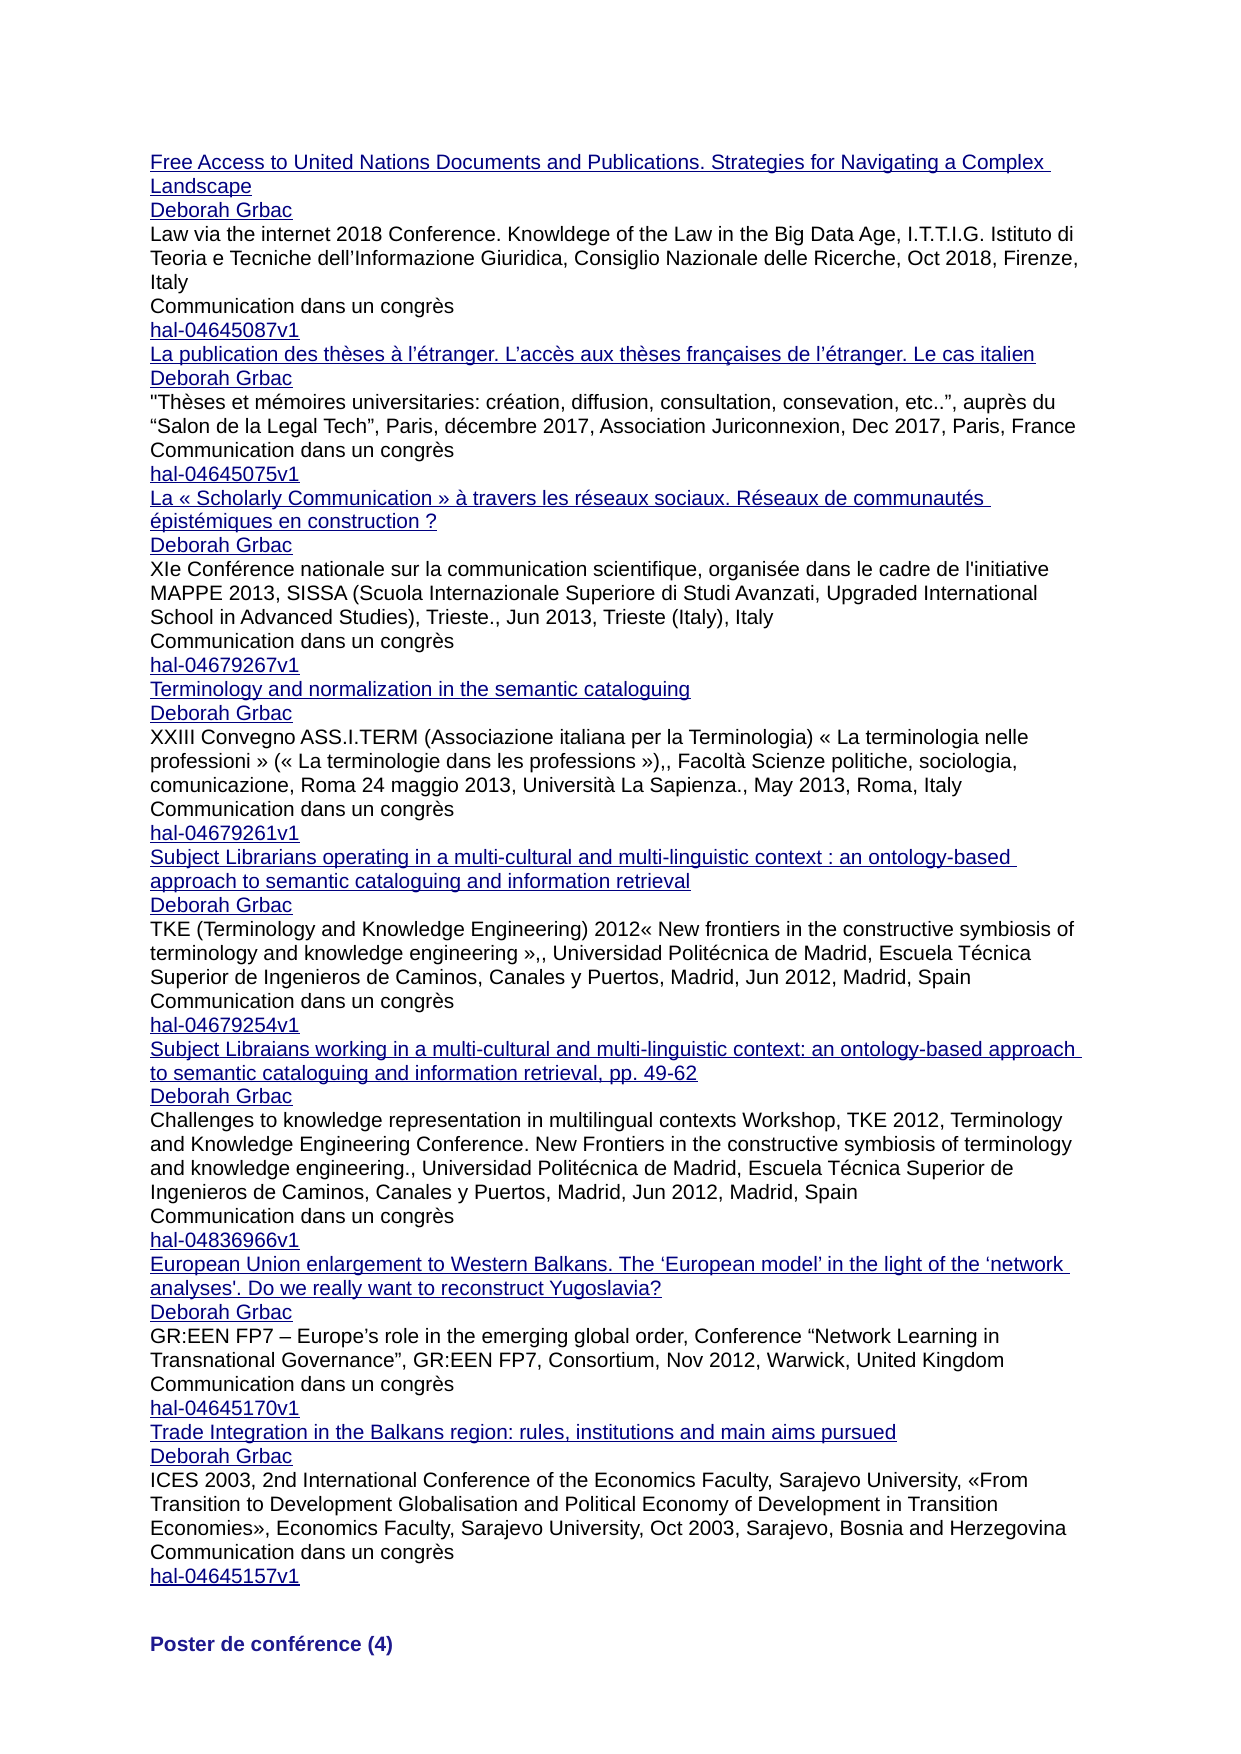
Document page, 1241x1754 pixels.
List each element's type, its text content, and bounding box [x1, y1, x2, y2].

table_cell Subject Librarians operating in a multi-cultural and multi-linguistic context : an ontology-based approach to semantic cataloguing and information retrieval Deborah Grbac TKE (Terminology and Knowledge Engineering) 2012« New frontiers in the constructive symbiosis of terminology and knowledge engineering »,, Universidad Politécnica de Madrid, Escuela Técnica Superior de Ingenieros de Caminos, Canales y Puertos, Madrid, Jun 2012, Madrid, Spain Communication dans un congrès hal-04679254v1 [150, 845, 1090, 1036]
table_cell Trade Integration in the Balkans region: rules, institutions and main aims pursued Deborah Grbac ICES 2003, 2nd International Conference of the Economics Faculty, Sarajevo University, «From Transition to Development Globalisation and Political Economy of Development in Transition Economies», Economics Faculty, Sarajevo University, Oct 2003, Sarajevo, Bosnia and Herzegovina Communication dans un congrès hal-04645157v1 [150, 1420, 1090, 1587]
table_cell Free Access to United Nations Documents and Publications. Strategies for Navigating a Complex Landscape Deborah Grbac Law via the internet 2018 Conference. Knowldege of the Law in the Big Data Age, I.T.T.I.G. Istituto di Teoria e Tecniche dell’Informazione Giuridica, Consiglio Nazionale delle Ricerche, Oct 2018, Firenze, Italy Communication dans un congrès hal-04645087v1 [150, 150, 1090, 342]
table_cell Subject Libraians working in a multi-cultural and multi-linguistic context: an ontology-based approach to semantic cataloguing and information retrieval, pp. 49-62 Deborah Grbac Challenges to knowledge representation in multilingual contexts Workshop, TKE 2012, Terminology and Knowledge Engineering Conference. New Frontiers in the constructive symbiosis of terminology and knowledge engineering., Universidad Politécnica de Madrid, Escuela Técnica Superior de Ingenieros de Caminos, Canales y Puertos, Madrid, Jun 2012, Madrid, Spain Communication dans un congrès hal-04836966v1 [150, 1036, 1090, 1252]
subtitle Poster de conférence (4) [150, 1632, 1090, 1656]
table_cell European Union enlargement to Western Balkans. The ‘European model’ in the light of the ‘network analyses'. Do we really want to reconstruct Yugoslavia? Deborah Grbac GR:EEN FP7 – Europe’s role in the emerging global order, Conference “Network Learning in Transnational Governance”, GR:EEN FP7, Consortium, Nov 2012, Warwick, United Kingdom Communication dans un congrès hal-04645170v1 [150, 1252, 1090, 1420]
table_cell Terminology and normalization in the semantic cataloguing Deborah Grbac XXIII Convegno ASS.I.TERM (Associazione italiana per la Terminologia) « La terminologia nelle professioni » (« La terminologie dans les professions »),, Facoltà Scienze politiche, sociologia, comunicazione, Roma 24 maggio 2013, Università La Sapienza., May 2013, Roma, Italy Communication dans un congrès hal-04679261v1 [150, 677, 1090, 845]
table_cell La publication des thèses à l’étranger. L’accès aux thèses françaises de l’étranger. Le cas italien Deborah Grbac "Thèses et mémoires universitaries: création, diffusion, consultation, consevation, etc..”, auprès du “Salon de la Legal Tech”, Paris, décembre 2017, Association Juriconnexion, Dec 2017, Paris, France Communication dans un congrès hal-04645075v1 [150, 342, 1090, 485]
table_cell La « Scholarly Communication » à travers les réseaux sociaux. Réseaux de communautés épistémiques en construction ? Deborah Grbac XIe Conférence nationale sur la communication scientifique, organisée dans le cadre de l'initiative MAPPE 2013, SISSA (Scuola Internazionale Superiore di Studi Avanzati, Upgraded International School in Advanced Studies), Trieste., Jun 2013, Trieste (Italy), Italy Communication dans un congrès hal-04679267v1 [150, 485, 1090, 677]
